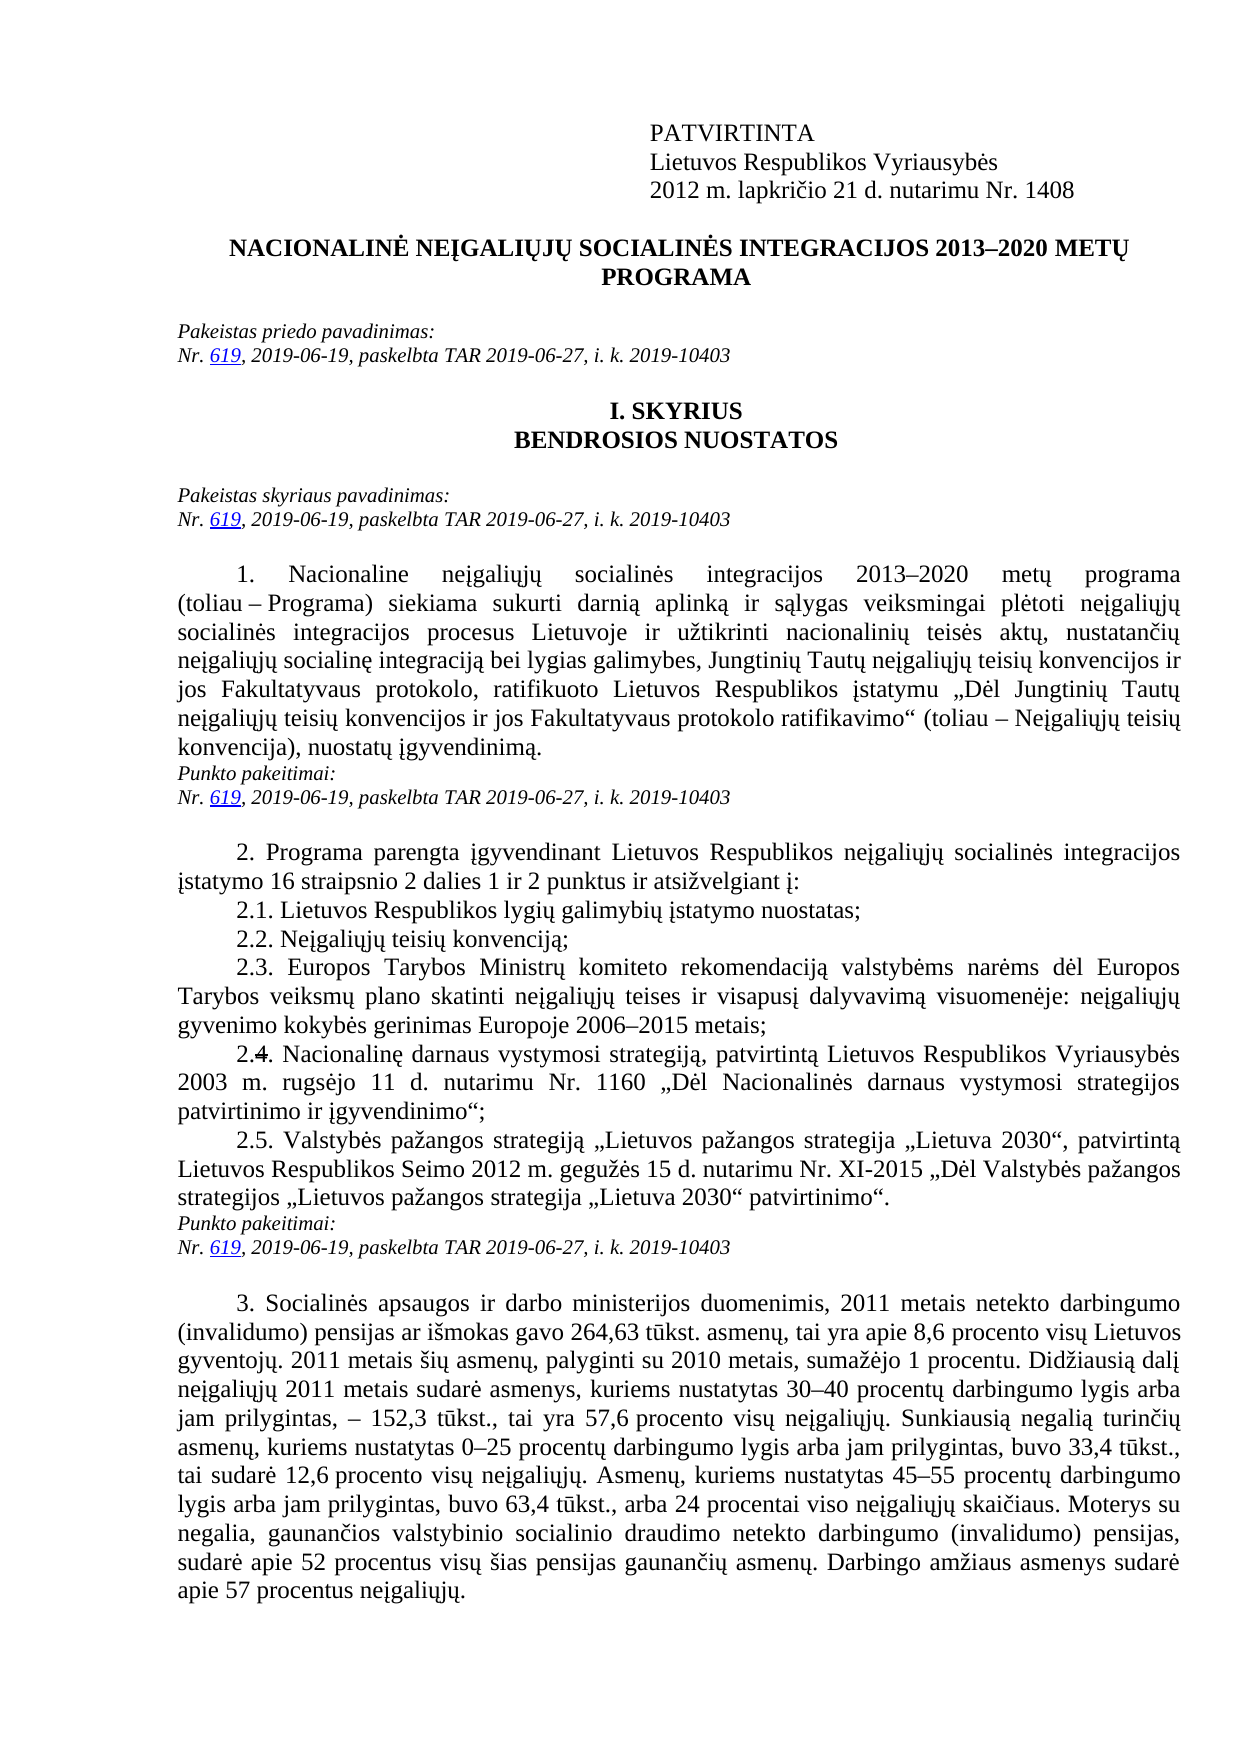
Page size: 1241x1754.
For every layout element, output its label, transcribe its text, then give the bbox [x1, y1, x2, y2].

text Nr. 619, 2019-06-19, paskelbta TAR 2019-06-27, i. k. 2019-10403 [177, 343, 1181, 367]
text NACIONALINĖ NEĮGALIŲJŲ SOCIALINĖS INTEGRACIJOS 2013–2020 METŲ PROGRAMA [177, 233, 1181, 291]
text 3. Socialinės apsaugos ir darbo ministerijos duomenimis, 2011 metais netekto darbingumo (invalidumo) pensijas ar išmokas gavo 264,63 tūkst. asmenų, tai yra apie 8,6 procento visų Lietuvos gyventojų. 2011 metais šių asmenų, palyginti su 2010 metais, sumažėjo 1 procentu. Didžiausią dalį neįgaliųjų 2011 metais sudarė asmenys, kuriems nustatytas 30–40 procentų darbingumo lygis arba jam prilygintas, – 152,3 tūkst., tai yra 57,6 procento visų neįgaliųjų. Sunkiausią negalią turinčių asmenų, kuriems nustatytas 0–25 procentų darbingumo lygis arba jam prilygintas, buvo 33,4 tūkst., tai sudarė 12,6 procento visų neįgaliųjų. Asmenų, kuriems nustatytas 45–55 procentų darbingumo lygis arba jam prilygintas, buvo 63,4 tūkst., arba 24 procentai viso neįgaliųjų skaičiaus. Moterys su negalia, gaunančios valstybinio socialinio draudimo netekto darbingumo (invalidumo) pensijas, sudarė apie 52 procentus visų šias pensijas gaunančių asmenų. Darbingo amžiaus asmenys sudarė apie 57 procentus neįgaliųjų. [177, 1288, 1181, 1604]
text Nr. 619, 2019-06-19, paskelbta TAR 2019-06-27, i. k. 2019-10403 [177, 785, 1181, 809]
text Pakeistas priedo pavadinimas: [177, 319, 1181, 343]
text 2.5. Valstybės pažangos strategiją „Lietuvos pažangos strategija „Lietuva 2030“, patvirtintą Lietuvos Respublikos Seimo 2012 m. gegužės 15 d. nutarimu Nr. XI-2015 „Dėl Valstybės pažangos strategijos „Lietuvos pažangos strategija „Lietuva 2030“ patvirtinimo“. [177, 1125, 1181, 1211]
text 2. Programa parengta įgyvendinant Lietuvos Respublikos neįgaliųjų socialinės integracijos įstatymo 16 straipsnio 2 dalies 1 ir 2 punktus ir atsižvelgiant į: [177, 837, 1181, 895]
text Pakeistas skyriaus pavadinimas: [177, 482, 1181, 507]
text Punkto pakeitimai: [177, 1211, 1181, 1235]
text Nr. 619, 2019-06-19, paskelbta TAR 2019-06-27, i. k. 2019-10403 [177, 1235, 1181, 1259]
text Nr. 619, 2019-06-19, paskelbta TAR 2019-06-27, i. k. 2019-10403 [177, 507, 1181, 531]
text 2012 m. lapkričio 21 d. nutarimu Nr. 1408 [649, 176, 1181, 204]
text 2.2. Neįgaliųjų teisių konvenciją; [177, 924, 1181, 952]
text I. SKYRIUS BENDROSIOS NUOSTATOS [177, 396, 1181, 454]
text 2.4. Nacionalinę darnaus vystymosi strategiją, patvirtintą Lietuvos Respublikos Vyriausybės 2003 m. rugsėjo 11 d. nutarimu Nr. 1160 „Dėl Nacionalinės darnaus vystymosi strategijos patvirtinimo ir įgyvendinimo“; [177, 1039, 1181, 1125]
text 2.3. Europos Tarybos Ministrų komiteto rekomendaciją valstybėms narėms dėl Europos Tarybos veiksmų plano skatinti neįgaliųjų teises ir visapusį dalyvavimą visuomenėje: neįgaliųjų gyvenimo kokybės gerinimas Europoje 2006–2015 metais; [177, 952, 1181, 1039]
text 2.1. Lietuvos Respublikos lygių galimybių įstatymo nuostatas; [177, 895, 1181, 924]
text PATVIRTINTA [649, 118, 1181, 147]
text 1. Nacionaline neįgaliųjų socialinės integracijos 2013–2020 metų programa (toliau – Programa) siekiama sukurti darnią aplinką ir sąlygas veiksmingai plėtoti neįgaliųjų socialinės integracijos procesus Lietuvoje ir užtikrinti nacionalinių teisės aktų, nustatančių neįgaliųjų socialinę integraciją bei lygias galimybes, Jungtinių Tautų neįgaliųjų teisių konvencijos ir jos Fakultatyvaus protokolo, ratifikuoto Lietuvos Respublikos įstatymu „Dėl Jungtinių Tautų neįgaliųjų teisių konvencijos ir jos Fakultatyvaus protokolo ratifikavimo“ (toliau – Neįgaliųjų teisių konvencija), nuostatų įgyvendinimą. [177, 559, 1181, 761]
text Lietuvos Respublikos Vyriausybės [649, 147, 1181, 176]
text Punkto pakeitimai: [177, 761, 1181, 785]
